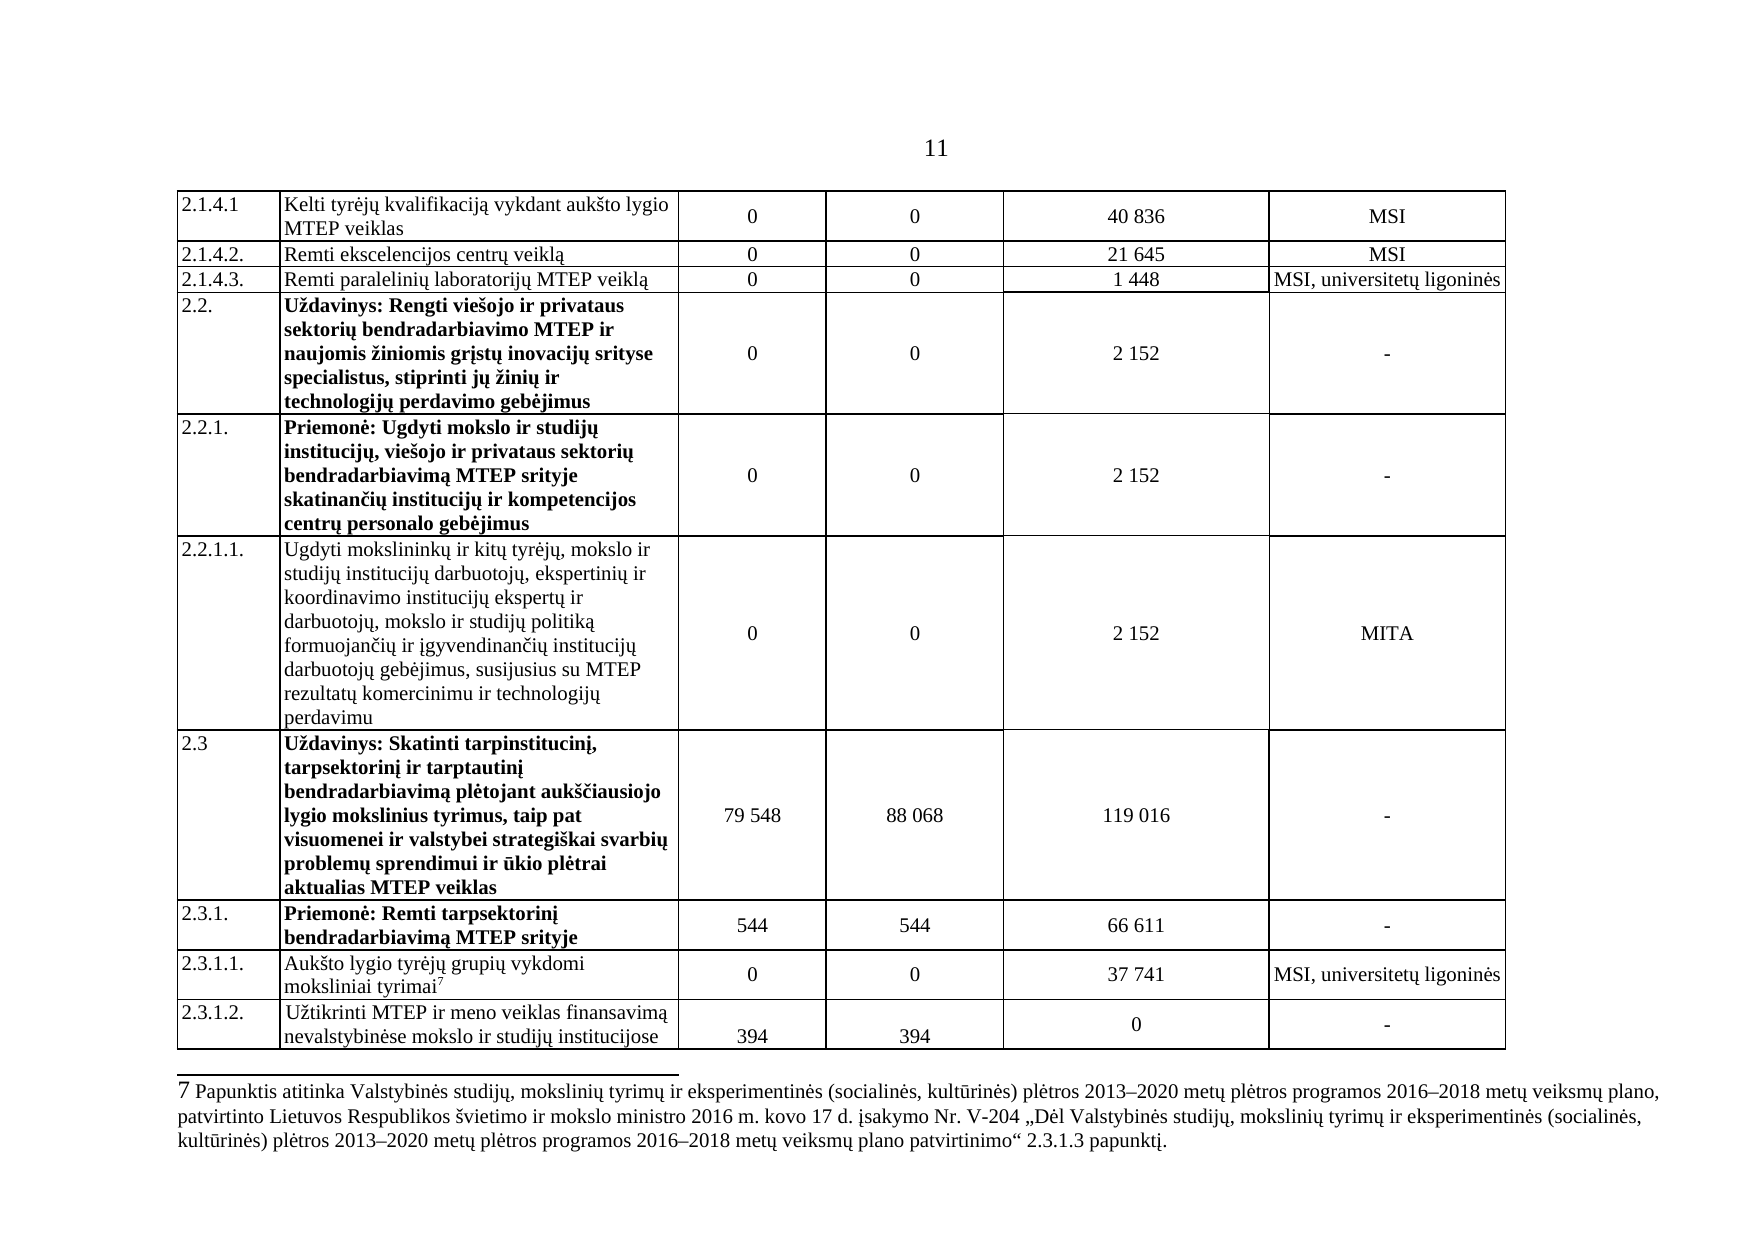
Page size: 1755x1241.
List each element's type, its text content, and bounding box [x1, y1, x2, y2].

table_cell 0 [679, 242, 825, 266]
table_cell MSI, universitetų ligoninės [1270, 267, 1505, 291]
table_cell 0 [679, 537, 825, 729]
table_cell 394 [679, 1000, 825, 1048]
table_cell 2.3.1. [178, 901, 279, 949]
table_cell Ugdyti mokslininkų ir kitų tyrėjų, mokslo ir studijų institucijų darbuotojų, ekspertinių ir koordinavimo institucijų ekspertų ir darbuotojų, mokslo ir studijų politiką formuojančių ir įgyvendinančių institucijų darbuotojų gebėjimus, susijusius su MTEP rezultatų komercinimu ir technologijų perdavimu [281, 537, 678, 729]
table_cell 0 [827, 415, 1003, 535]
table_cell MSI, universitetų ligoninės [1270, 951, 1505, 998]
table_cell 37 741 [1004, 951, 1268, 998]
table_cell Kelti tyrėjų kvalifikaciją vykdant aukšto lygio MTEP veiklas [281, 192, 678, 240]
table_cell 2.2.1.1. [178, 537, 279, 729]
table_cell 2 152 [1004, 414, 1269, 535]
table_cell Priemonė: Ugdyti mokslo ir studijų institucijų, viešojo ir privataus sektorių bendradarbiavimą MTEP srityje skatinančių institucijų ir kompetencijos centrų personalo gebėjimus [281, 415, 678, 535]
table_cell 2.3.1.1. [178, 951, 279, 998]
table_cell 2.2.1. [178, 415, 279, 535]
table_cell - [1270, 731, 1505, 899]
table_cell 0 [827, 951, 1003, 998]
table_cell 40 836 [1004, 192, 1268, 240]
table_cell 0 [1004, 1000, 1268, 1048]
table_cell 2.1.4.1 [178, 192, 279, 240]
table_cell [1506, 266, 1516, 291]
table_cell Remti paralelinių laboratorijų MTEP veiklą [281, 267, 678, 291]
table_cell 88 068 [827, 731, 1003, 899]
table_cell 0 [827, 242, 1003, 266]
table_cell [1506, 535, 1516, 729]
table_cell Uždavinys: Skatinti tarpinstitucinį, tarpsektorinį ir tarptautinį bendradarbiavimą plėtojant aukščiausiojo lygio mokslinius tyrimus, taip pat visuomenei ir valstybei strategiškai svarbių problemų sprendimui ir ūkio plėtrai aktualias MTEP veiklas [281, 731, 678, 899]
table_cell MSI [1270, 242, 1505, 266]
table_cell 0 [827, 293, 1003, 413]
table_cell Aukšto lygio tyrėjų grupių vykdomi moksliniai tyrimai [281, 951, 678, 998]
table_cell MSI [1270, 192, 1505, 240]
table_cell - [1270, 1000, 1505, 1048]
table_cell 394 [827, 1000, 1003, 1048]
table_cell - [1270, 415, 1505, 535]
table_cell Remti ekscelencijos centrų veiklą [281, 242, 678, 266]
table_cell 1 448 [1004, 267, 1268, 291]
table_cell 2.3 [178, 731, 279, 899]
table_cell [1506, 291, 1516, 413]
table_cell [1506, 949, 1516, 998]
table_cell 2 152 [1004, 536, 1269, 729]
table_cell [1506, 729, 1516, 899]
table_cell 66 611 [1004, 901, 1268, 949]
table_cell 0 [679, 293, 825, 413]
table_cell 0 [827, 192, 1003, 240]
table_cell 2.3.1.2. [178, 1000, 279, 1048]
table_cell [1506, 999, 1516, 1048]
table_cell 544 [827, 901, 1003, 949]
table_cell MITA [1270, 537, 1505, 729]
table_cell 544 [679, 901, 825, 949]
table_cell Priemonė: Remti tarpsektorinį bendradarbiavimą MTEP srityje [281, 901, 678, 949]
table_cell 0 [679, 415, 825, 535]
table_cell 79 548 [679, 731, 825, 899]
table_cell [1506, 240, 1516, 266]
table_cell - [1270, 293, 1505, 413]
table_cell 119 016 [1004, 730, 1268, 899]
table_cell 0 [679, 192, 825, 240]
table_cell 2.2. [178, 293, 279, 413]
table_cell Uždavinys: Rengti viešojo ir privataus sektorių bendradarbiavimo MTEP ir naujomis žiniomis grįstų inovacijų srityse specialistus, stiprinti jų žinių ir technologijų perdavimo gebėjimus [281, 293, 678, 413]
table_cell [1506, 190, 1516, 240]
table_cell 21 645 [1004, 242, 1268, 266]
table_cell - [1270, 901, 1505, 949]
table_cell 2.1.4.2. [178, 242, 279, 266]
table_cell 0 [679, 951, 825, 998]
table_cell 2.1.4.3. [178, 267, 279, 291]
table_cell 0 [827, 537, 1003, 729]
table_cell Užtikrinti MTEP ir meno veiklas finansavimą nevalstybinėse mokslo ir studijų institucijose [281, 1000, 678, 1048]
table_cell 0 [679, 267, 825, 291]
table_cell [1506, 899, 1516, 949]
table_cell 2 152 [1004, 293, 1269, 413]
table_cell 0 [827, 267, 1003, 291]
table_cell [1506, 413, 1516, 535]
